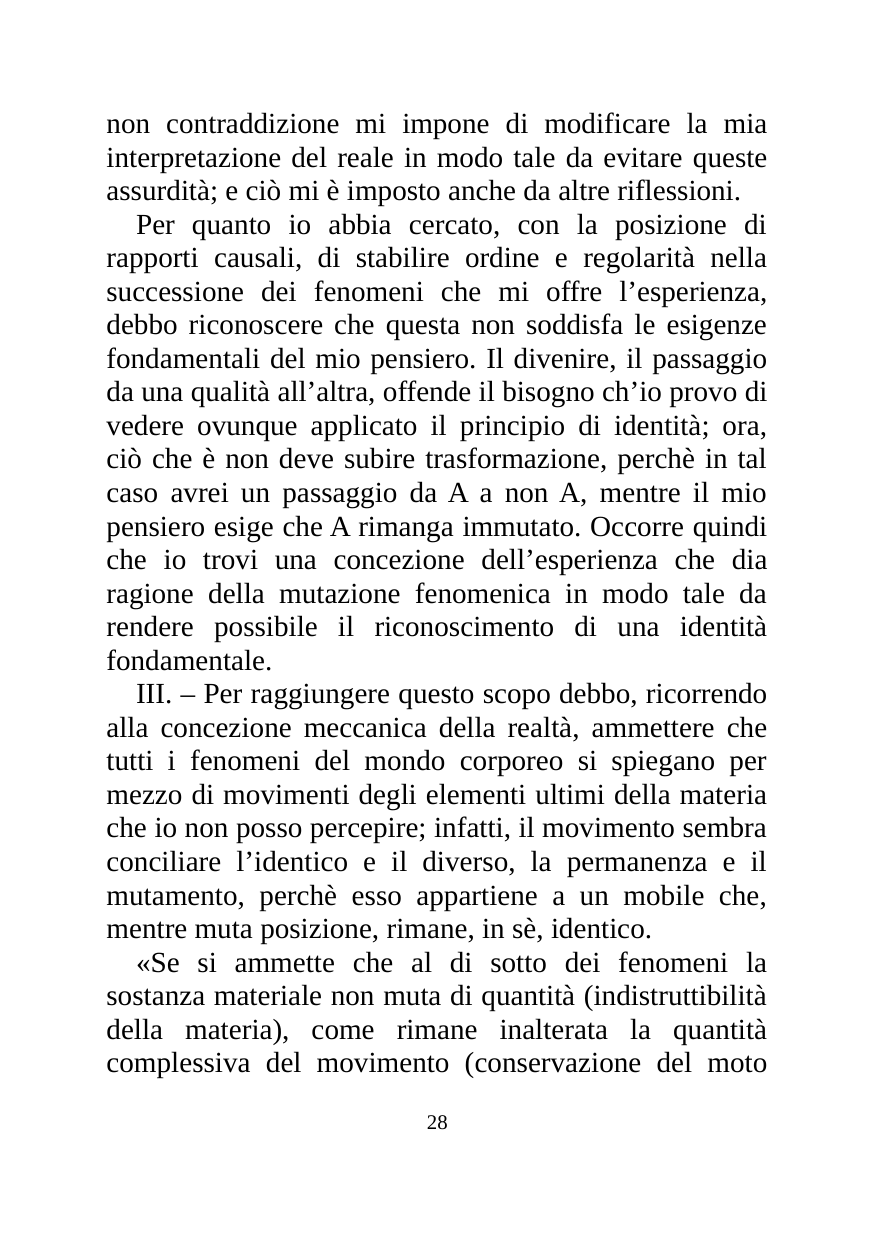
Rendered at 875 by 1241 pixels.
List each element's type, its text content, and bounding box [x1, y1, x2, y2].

text III. – Per raggiungere questo scopo debbo, ricorrendo alla concezione meccanica della realtà, ammettere che tutti i fenomeni del mondo corporeo si spiegano per mezzo di movimenti degli elementi ultimi della materia che io non posso percepire; infatti, il movimento sembra conciliare l’identico e il diverso, la permanenza e il mutamento, perchè esso appartiene a un mobile che, mentre muta posizione, rimane, in sè, identico. [106, 676, 768, 945]
text non contraddizione mi impone di modificare la mia interpretazione del reale in modo tale da evitare queste assurdità; e ciò mi è imposto anche da altre riflessioni. [106, 106, 768, 207]
text Per quanto io abbia cercato, con la posizione di rapporti causali, di stabilire ordine e regolarità nella successione dei fenomeni che mi offre l’esperienza, debbo riconoscere che questa non soddisfa le esigenze fondamentali del mio pensiero. Il divenire, il passaggio da una qualità all’altra, offende il bisogno ch’io provo di vedere ovunque applicato il principio di identità; ora, ciò che è non deve subire trasformazione, perchè in tal caso avrei un passaggio da A a non A, mentre il mio pensiero esige che A rimanga immutato. Occorre quindi che io trovi una concezione dell’esperienza che dia ragione della mutazione fenomenica in modo tale da rendere possibile il riconoscimento di una identità fondamentale. [106, 207, 768, 676]
text «Se si ammette che al di sotto dei fenomeni la sostanza materiale non muta di quantità (indistruttibilità della materia), come rimane inalterata la quantità complessiva del movimento (conservazione del moto [106, 945, 768, 1079]
